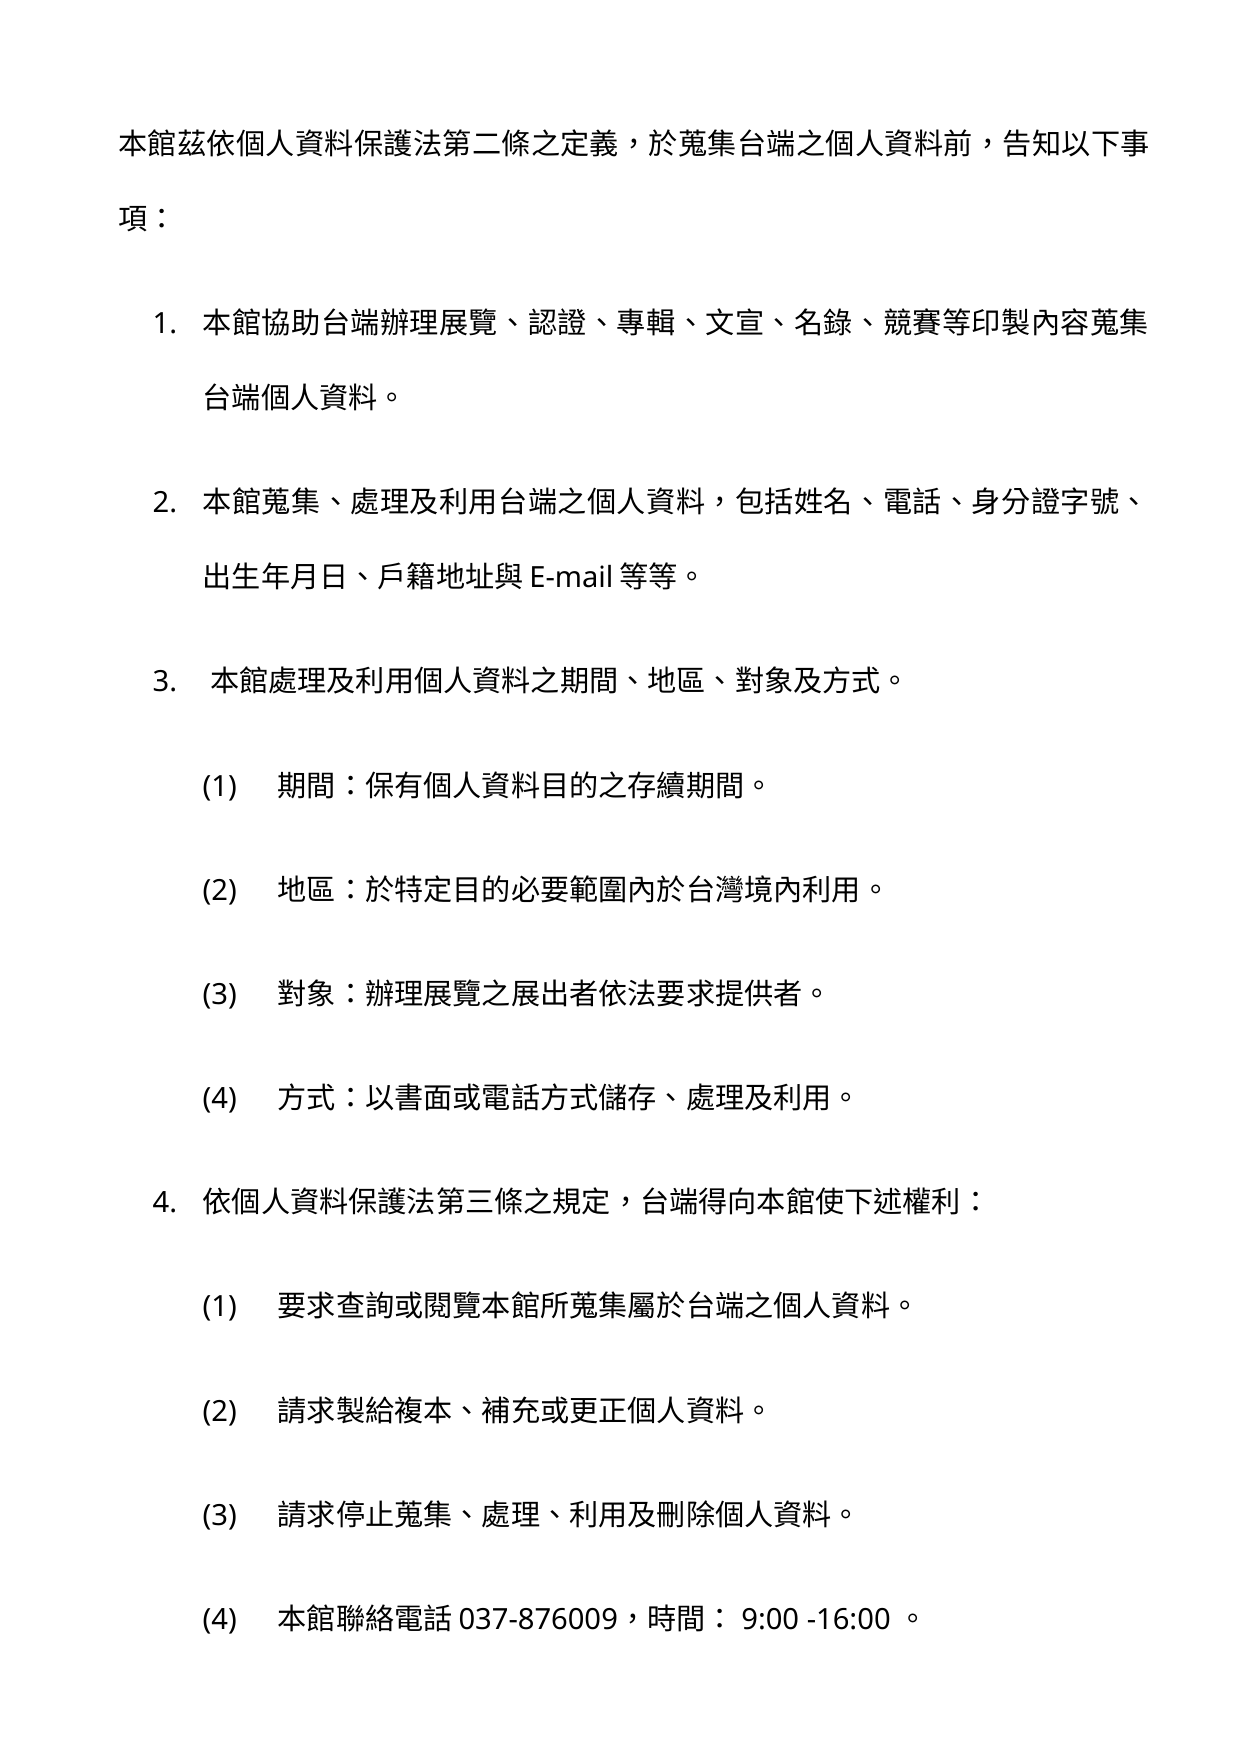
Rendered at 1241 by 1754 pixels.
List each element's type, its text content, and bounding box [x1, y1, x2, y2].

list 方式：以書面或電話方式儲存、處理及利用。 [202, 1058, 1152, 1133]
list 本館聯絡電話037-876009，時間： 9:00 -16:00 。 [202, 1579, 1152, 1654]
list 要求查詢或閱覽本館所蒐集屬於台端之個人資料。 [202, 1267, 1152, 1342]
list 本館協助台端辦理展覽、認證、專輯、文宣、名錄、競賽等印製內容蒐集台端個人資料。 [152, 283, 1152, 433]
text 本館茲依個人資料保護法第二條之定義，於蒐集台端之個人資料前，告知以下事項： [118, 104, 1152, 254]
list 對象：辦理展覽之展出者依法要求提供者。 [202, 954, 1152, 1029]
list 依個人資料保護法第三條之規定，台端得向本館使下述權利： [152, 1163, 1152, 1238]
list 地區：於特定目的必要範圍內於台灣境內利用。 [202, 850, 1152, 925]
list 期間：保有個人資料目的之存續期間。 [202, 746, 1152, 821]
list 本館蒐集、處理及利用台端之個人資料，包括姓名、電話、身分證字號、出生年月日、戶籍地址與E-mail等等。 [152, 463, 1152, 613]
list 請求製給複本、補充或更正個人資料。 [202, 1371, 1152, 1446]
list 請求停止蒐集、處理、利用及刪除個人資料。 [202, 1475, 1152, 1550]
list 本館處理及利用個人資料之期間、地區、對象及方式。 [152, 642, 1152, 717]
